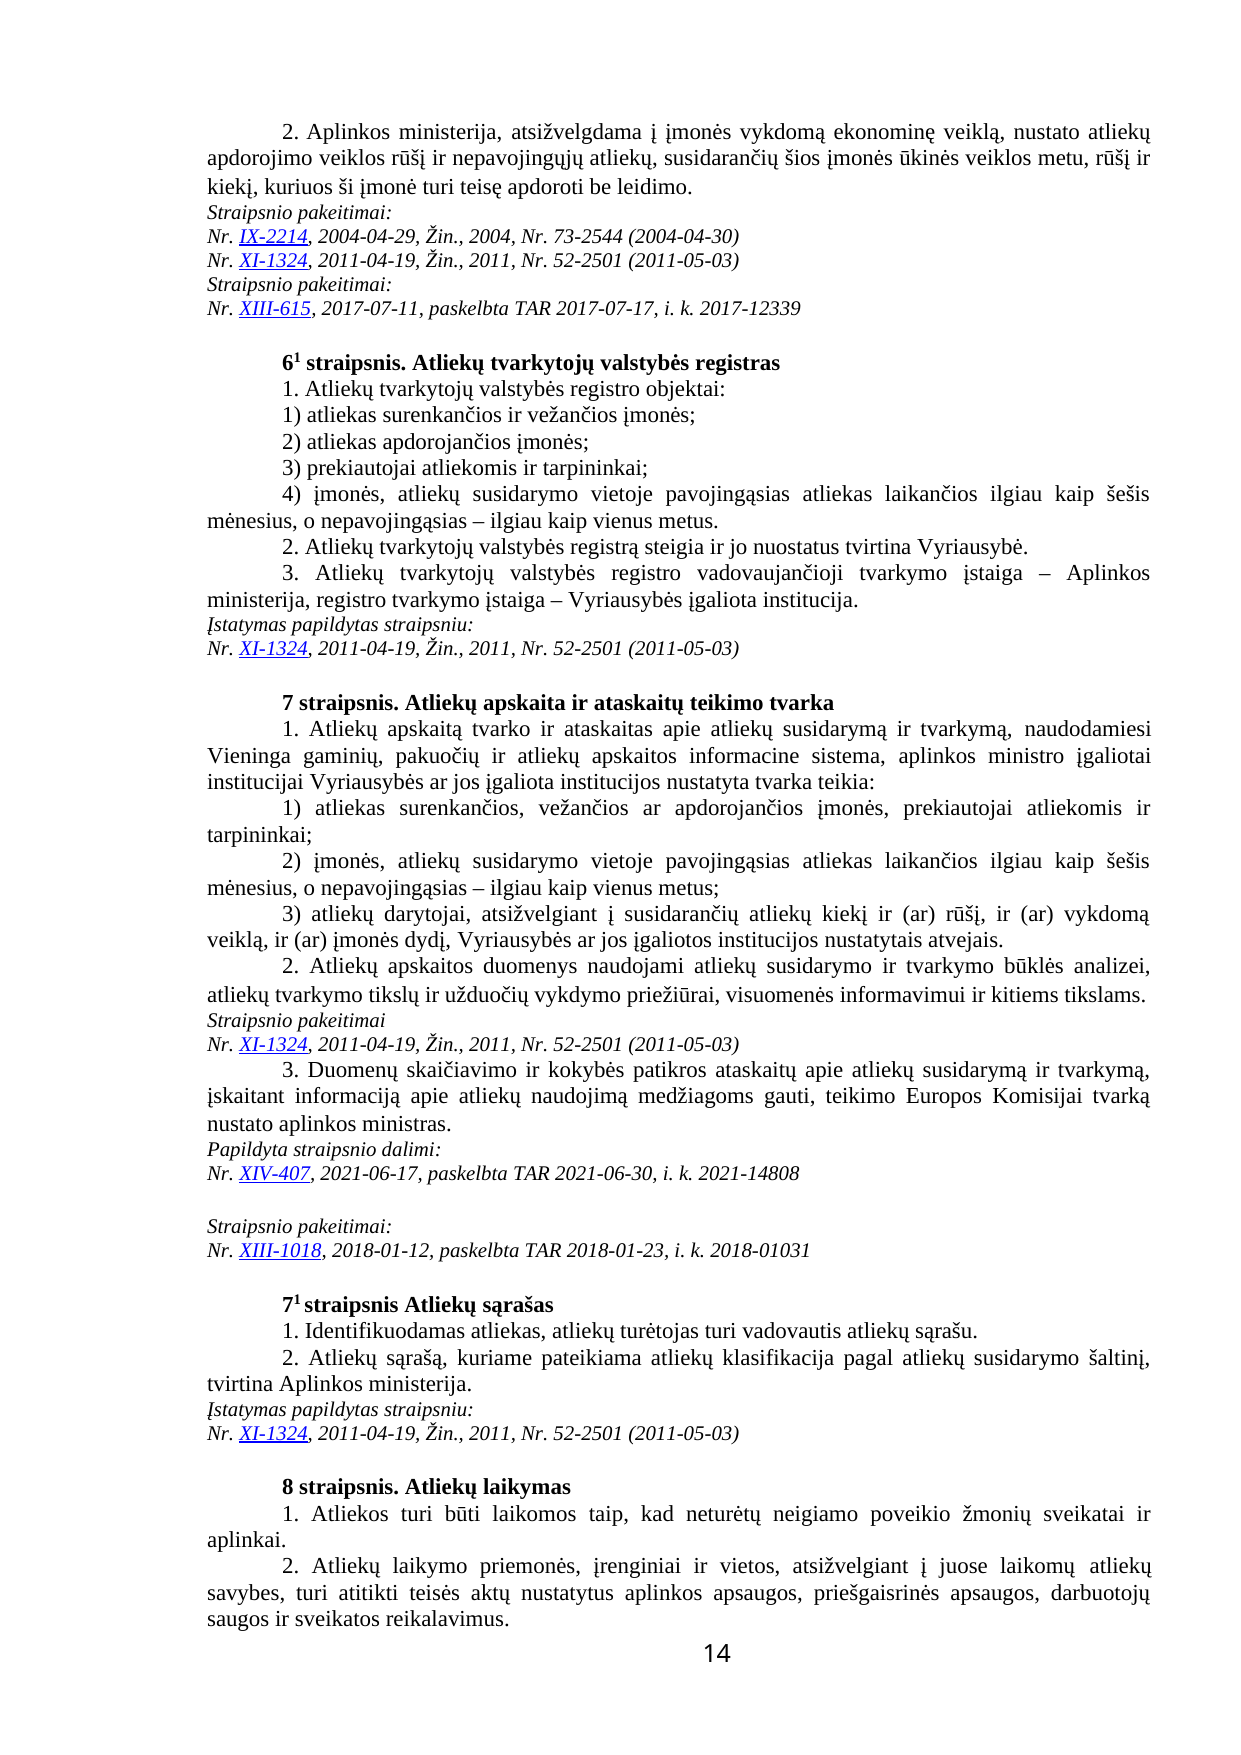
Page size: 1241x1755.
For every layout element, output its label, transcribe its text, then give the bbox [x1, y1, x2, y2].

text 1. Atliekų tvarkytojų valstybės registro objektai: [207, 375, 1152, 401]
text 7 straipsnis. Atliekų apskaita ir ataskaitų teikimo tvarka [207, 689, 1152, 715]
text 2. Aplinkos ministerija, atsižvelgdama į įmonės vykdomą ekonominę veiklą, nustato atliekų apdorojimo veiklos rūšį ir nepavojingųjų atliekų, susidarančių šios įmonės ūkinės veiklos metu, rūšį ir kiekį, kuriuos ši įmonė turi teisę apdoroti be leidimo. [207, 118, 1152, 199]
text Nr. IX-2214, 2004-04-29, Žin., 2004, Nr. 73-2544 (2004-04-30) [207, 224, 1152, 248]
text Nr. XIV-407, 2021-06-17, paskelbta TAR 2021-06-30, i. k. 2021-14808 [207, 1161, 1152, 1185]
text 3) atliekų darytojai, atsižvelgiant į susidarančių atliekų kiekį ir (ar) rūšį, ir (ar) vykdomą veiklą, ir (ar) įmonės dydį, Vyriausybės ar jos įgaliotos institucijos nustatytais atvejais. [207, 900, 1152, 953]
text 2) atliekas apdorojančios įmonės; [207, 428, 1152, 454]
text 2) įmonės, atliekų susidarymo vietoje pavojingąsias atliekas laikančios ilgiau kaip šešis mėnesius, o nepavojingąsias – ilgiau kaip vienus metus; [207, 847, 1152, 900]
text Nr. XI-1324, 2011-04-19, Žin., 2011, Nr. 52-2501 (2011-05-03) [207, 1032, 1152, 1056]
text 2. Atliekų sąrašą, kuriame pateikiama atliekų klasifikacija pagal atliekų susidarymo šaltinį, tvirtina Aplinkos ministerija. [207, 1344, 1152, 1396]
text Nr. XI-1324, 2011-04-19, Žin., 2011, Nr. 52-2501 (2011-05-03) [207, 248, 1152, 272]
text 1. Atliekų apskaitą tvarko ir ataskaitas apie atliekų susidarymą ir tvarkymą, naudodamiesi Vieninga gaminių, pakuočių ir atliekų apskaitos informacine sistema, aplinkos ministro įgaliotai institucijai Vyriausybės ar jos įgaliota institucijos nustatyta tvarka teikia: [207, 715, 1152, 794]
text Nr. XIII-1018, 2018-01-12, paskelbta TAR 2018-01-23, i. k. 2018-01031 [207, 1238, 1152, 1262]
text Nr. XIII-615, 2017-07-11, paskelbta TAR 2017-07-17, i. k. 2017-12339 [207, 296, 1152, 320]
text 2. Atliekų tvarkytojų valstybės registrą steigia ir jo nuostatus tvirtina Vyriausybė. [207, 533, 1152, 559]
text 2. Atliekų apskaitos duomenys naudojami atliekų susidarymo ir tvarkymo būklės analizei, atliekų tvarkymo tikslų ir užduočių vykdymo priežiūrai, visuomenės informavimui ir kitiems tikslams. [207, 953, 1152, 1008]
text Straipsnio pakeitimai: [207, 199, 1152, 224]
text 3) prekiautojai atliekomis ir tarpininkai; [207, 454, 1152, 480]
text 61 straipsnis. Atliekų tvarkytojų valstybės registras [207, 349, 1152, 375]
text 8 straipsnis. Atliekų laikymas [207, 1473, 1152, 1500]
text 3. Duomenų skaičiavimo ir kokybės patikros ataskaitų apie atliekų susidarymą ir tvarkymą, įskaitant informaciją apie atliekų naudojimą medžiagoms gauti, teikimo Europos Komisijai tvarką nustato aplinkos ministras. [207, 1056, 1152, 1137]
text 71 straipsnis Atliekų sąrašas [207, 1291, 1152, 1317]
text Nr. XI-1324, 2011-04-19, Žin., 2011, Nr. 52-2501 (2011-05-03) [207, 1421, 1152, 1444]
text Nr. XI-1324, 2011-04-19, Žin., 2011, Nr. 52-2501 (2011-05-03) [207, 636, 1152, 660]
text 1. Atliekos turi būti laikomos taip, kad neturėtų neigiamo poveikio žmonių sveikatai ir aplinkai. [207, 1500, 1152, 1552]
text Įstatymas papildytas straipsniu: [207, 1396, 1152, 1421]
text Straipsnio pakeitimai: [207, 272, 1152, 296]
text 1) atliekas surenkančios, vežančios ar apdorojančios įmonės, prekiautojai atliekomis ir tarpininkai; [207, 794, 1152, 847]
text Straipsnio pakeitimai [207, 1008, 1152, 1032]
text 1. Identifikuodamas atliekas, atliekų turėtojas turi vadovautis atliekų sąrašu. [207, 1317, 1152, 1344]
text Straipsnio pakeitimai: [207, 1214, 1152, 1238]
text Įstatymas papildytas straipsniu: [207, 612, 1152, 636]
text Papildyta straipsnio dalimi: [207, 1137, 1152, 1161]
text 3. Atliekų tvarkytojų valstybės registro vadovaujančioji tvarkymo įstaiga – Aplinkos ministerija, registro tvarkymo įstaiga – Vyriausybės įgaliota institucija. [207, 559, 1152, 612]
text 2. Atliekų laikymo priemonės, įrenginiai ir vietos, atsižvelgiant į juose laikomų atliekų savybes, turi atitikti teisės aktų nustatytus aplinkos apsaugos, priešgaisrinės apsaugos, darbuotojų saugos ir sveikatos reikalavimus. [207, 1552, 1152, 1631]
text 1) atliekas surenkančios ir vežančios įmonės; [207, 401, 1152, 428]
text 4) įmonės, atliekų susidarymo vietoje pavojingąsias atliekas laikančios ilgiau kaip šešis mėnesius, o nepavojingąsias – ilgiau kaip vienus metus. [207, 480, 1152, 533]
